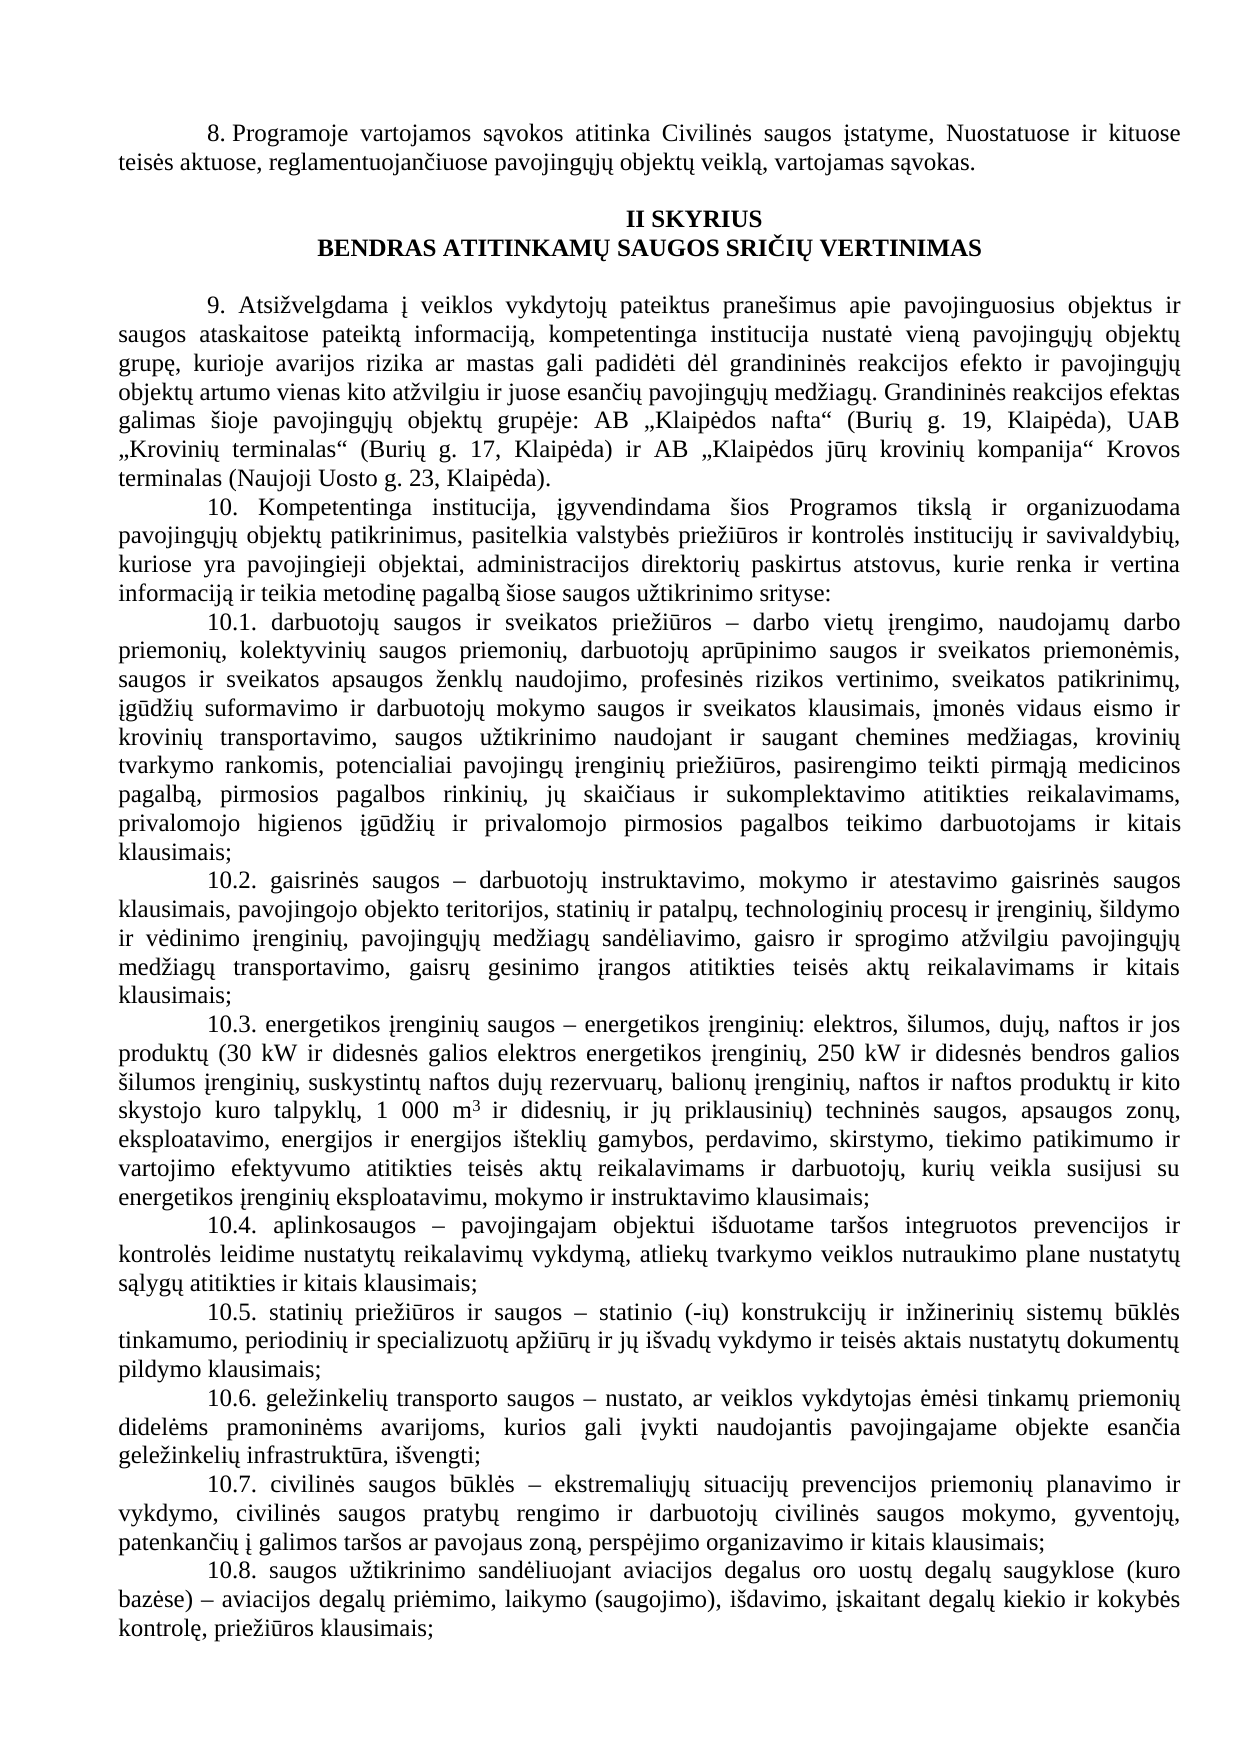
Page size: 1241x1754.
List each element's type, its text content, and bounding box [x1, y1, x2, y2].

text 10.5. statinių priežiūros ir saugos – statinio (-ių) konstrukcijų ir inžinerinių sistemų būklės tinkamumo, periodinių ir specializuotų apžiūrų ir jų išvadų vykdymo ir teisės aktais nustatytų dokumentų pildymo klausimais; [118, 1297, 1181, 1383]
text 8. Programoje vartojamos sąvokos atitinka Civilinės saugos įstatyme, Nuostatuose ir kituose teisės aktuose, reglamentuojančiuose pavojingųjų objektų veiklą, vartojamas sąvokas. [118, 118, 1181, 176]
text 10.8. saugos užtikrinimo sandėliuojant aviacijos degalus oro uostų degalų saugyklose (kuro bazėse) – aviacijos degalų priėmimo, laikymo (saugojimo), išdavimo, įskaitant degalų kiekio ir kokybės kontrolę, priežiūros klausimais; [118, 1556, 1181, 1642]
text 9. Atsižvelgdama į veiklos vykdytojų pateiktus pranešimus apie pavojinguosius objektus ir saugos ataskaitose pateiktą informaciją, kompetentinga institucija nustatė vieną pavojingųjų objektų grupę, kurioje avarijos rizika ar mastas gali padidėti dėl grandininės reakcijos efekto ir pavojingųjų objektų artumo vienas kito atžvilgiu ir juose esančių pavojingųjų medžiagų. Grandininės reakcijos efektas galimas šioje pavojingųjų objektų grupėje: AB „Klaipėdos nafta“ (Burių g. 19, Klaipėda), UAB „Krovinių terminalas“ (Burių g. 17, Klaipėda) ir AB „Klaipėdos jūrų krovinių kompanija“ Krovos terminalas (Naujoji Uosto g. 23, Klaipėda). [118, 291, 1181, 492]
text 10.3. energetikos įrenginių saugos – energetikos įrenginių: elektros, šilumos, dujų, naftos ir jos produktų (30 kW ir didesnės galios elektros energetikos įrenginių, 250 kW ir didesnės bendros galios šilumos įrenginių, suskystintų naftos dujų rezervuarų, balionų įrenginių, naftos ir naftos produktų ir kito skystojo kuro talpyklų, 1 000 m3 ir didesnių, ir jų priklausinių) techninės saugos, apsaugos zonų, eksploatavimo, energijos ir energijos išteklių gamybos, perdavimo, skirstymo, tiekimo patikimumo ir vartojimo efektyvumo atitikties teisės aktų reikalavimams ir darbuotojų, kurių veikla susijusi su energetikos įrenginių eksploatavimu, mokymo ir instruktavimo klausimais; [118, 1009, 1181, 1211]
text 10.7. civilinės saugos būklės – ekstremaliųjų situacijų prevencijos priemonių planavimo ir vykdymo, civilinės saugos pratybų rengimo ir darbuotojų civilinės saugos mokymo, gyventojų, patenkančių į galimos taršos ar pavojaus zoną, perspėjimo organizavimo ir kitais klausimais; [118, 1469, 1181, 1556]
text 10.2. gaisrinės saugos – darbuotojų instruktavimo, mokymo ir atestavimo gaisrinės saugos klausimais, pavojingojo objekto teritorijos, statinių ir patalpų, technologinių procesų ir įrenginių, šildymo ir vėdinimo įrenginių, pavojingųjų medžiagų sandėliavimo, gaisro ir sprogimo atžvilgiu pavojingųjų medžiagų transportavimo, gaisrų gesinimo įrangos atitikties teisės aktų reikalavimams ir kitais klausimais; [118, 866, 1181, 1009]
text II SKYRIUS [118, 204, 1181, 233]
text 10. Kompetentinga institucija, įgyvendindama šios Programos tikslą ir organizuodama pavojingųjų objektų patikrinimus, pasitelkia valstybės priežiūros ir kontrolės institucijų ir savivaldybių, kuriose yra pavojingieji objektai, administracijos direktorių paskirtus atstovus, kurie renka ir vertina informaciją ir teikia metodinę pagalbą šiose saugos užtikrinimo srityse: [118, 492, 1181, 607]
text 10.6. geležinkelių transporto saugos – nustato, ar veiklos vykdytojas ėmėsi tinkamų priemonių didelėms pramoninėms avarijoms, kurios gali įvykti naudojantis pavojingajame objekte esančia geležinkelių infrastruktūra, išvengti; [118, 1383, 1181, 1469]
text BENDRAS ATITINKAMŲ SAUGOS SRIČIŲ VERTINIMAS [118, 233, 1181, 262]
text 10.4. aplinkosaugos – pavojingajam objektui išduotame taršos integruotos prevencijos ir kontrolės leidime nustatytų reikalavimų vykdymą, atliekų tvarkymo veiklos nutraukimo plane nustatytų sąlygų atitikties ir kitais klausimais; [118, 1211, 1181, 1297]
text 10.1. darbuotojų saugos ir sveikatos priežiūros – darbo vietų įrengimo, naudojamų darbo priemonių, kolektyvinių saugos priemonių, darbuotojų aprūpinimo saugos ir sveikatos priemonėmis, saugos ir sveikatos apsaugos ženklų naudojimo, profesinės rizikos vertinimo, sveikatos patikrinimų, įgūdžių suformavimo ir darbuotojų mokymo saugos ir sveikatos klausimais, įmonės vidaus eismo ir krovinių transportavimo, saugos užtikrinimo naudojant ir saugant chemines medžiagas, krovinių tvarkymo rankomis, potencialiai pavojingų įrenginių priežiūros, pasirengimo teikti pirmąją medicinos pagalbą, pirmosios pagalbos rinkinių, jų skaičiaus ir sukomplektavimo atitikties reikalavimams, privalomojo higienos įgūdžių ir privalomojo pirmosios pagalbos teikimo darbuotojams ir kitais klausimais; [118, 607, 1181, 866]
